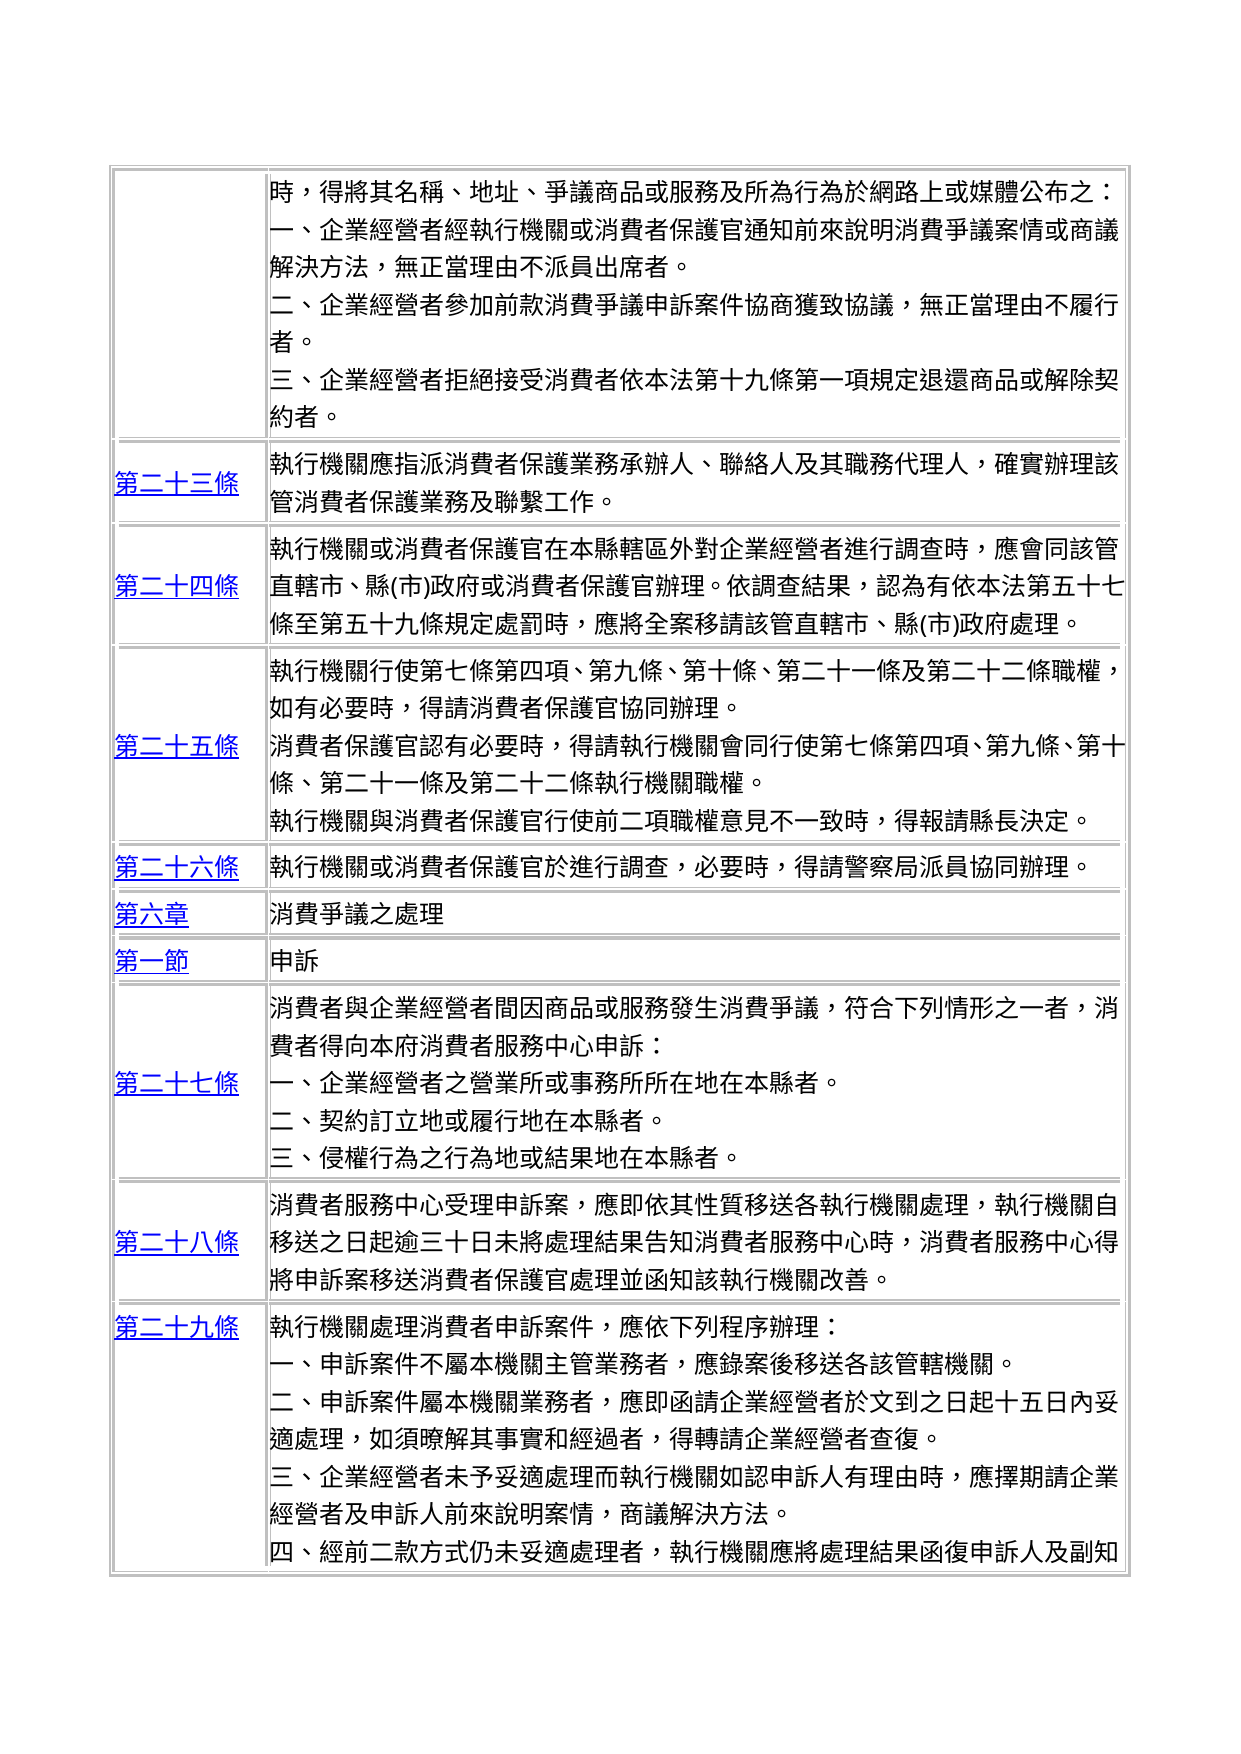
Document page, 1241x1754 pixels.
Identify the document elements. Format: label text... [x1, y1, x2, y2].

table_cell 第六章 [112, 886, 268, 933]
table_cell 第二十九條 [112, 1299, 268, 1571]
table_cell 第二十三條 [112, 436, 268, 521]
table_cell 第二十六條 [112, 840, 268, 886]
table_cell 執行機關或消費者保護官於進行調查，必要時，得請警察局派員協同辦理。 [268, 840, 1128, 886]
table_cell 第二十五條 [112, 643, 268, 839]
table_cell 第二十四條 [112, 521, 268, 643]
table_cell 申訴 [268, 933, 1128, 980]
table_cell 執行機關處理消費者申訴案件，應依下列程序辦理： 一、申訴案件不屬本機關主管業務者，應錄案後移送各該管轄機關。 二、申訴案件屬本機關業務者，應即函請企業經營者於文到之日起十五日內妥適處理，如須暸解其事實和經過者，得轉請企業經營者查復。 三、企業經營者未予妥適處理而執行機關如認申訴人有理由時，應擇期請企業經營者及申訴人前來說明案情，商議解決方法。 四、經前二款方式仍未妥適處理者，執行機關應將處理結果函復申訴人及副知 [268, 1299, 1128, 1571]
table_cell 執行機關應指派消費者保護業務承辦人、聯絡人及其職務代理人，確實辦理該管消費者保護業務及聯繫工作。 [268, 436, 1128, 521]
table_cell 消費爭議之處理 [268, 886, 1128, 933]
table_cell 時，得將其名稱、地址、爭議商品或服務及所為行為於網路上或媒體公布之： 一、企業經營者經執行機關或消費者保護官通知前來說明消費爭議案情或商議解決方法，無正當理由不派員出席者。 二、企業經營者參加前款消費爭議申訴案件協商獲致協議，無正當理由不履行者。 三、企業經營者拒絕接受消費者依本法第十九條第一項規定退還商品或解除契約者。 [268, 166, 1128, 436]
table_cell 第二十八條 [112, 1177, 268, 1299]
table_cell 消費者服務中心受理申訴案，應即依其性質移送各執行機關處理，執行機關自移送之日起逾三十日未將處理結果告知消費者服務中心時，消費者服務中心得將申訴案移送消費者保護官處理並函知該執行機關改善。 [268, 1177, 1128, 1299]
table_cell 執行機關行使第七條第四項、第九條、第十條、第二十一條及第二十二條職權，如有必要時，得請消費者保護官協同辦理。 消費者保護官認有必要時，得請執行機關會同行使第七條第四項、第九條、第十條、第二十一條及第二十二條執行機關職權。 執行機關與消費者保護官行使前二項職權意見不一致時，得報請縣長決定。 [268, 643, 1128, 839]
table_cell [115, 171, 268, 436]
table_cell 第一節 [112, 933, 268, 980]
table_cell 消費者與企業經營者間因商品或服務發生消費爭議，符合下列情形之一者，消費者得向本府消費者服務中心申訴： 一、企業經營者之營業所或事務所所在地在本縣者。 二、契約訂立地或履行地在本縣者。 三、侵權行為之行為地或結果地在本縣者。 [268, 980, 1128, 1177]
table_cell 執行機關或消費者保護官在本縣轄區外對企業經營者進行調查時，應會同該管直轄市、縣(市)政府或消費者保護官辦理。依調查結果，認為有依本法第五十七條至第五十九條規定處罰時，應將全案移請該管直轄市、縣(市)政府處理。 [268, 521, 1128, 643]
table_cell 第二十七條 [112, 980, 268, 1177]
